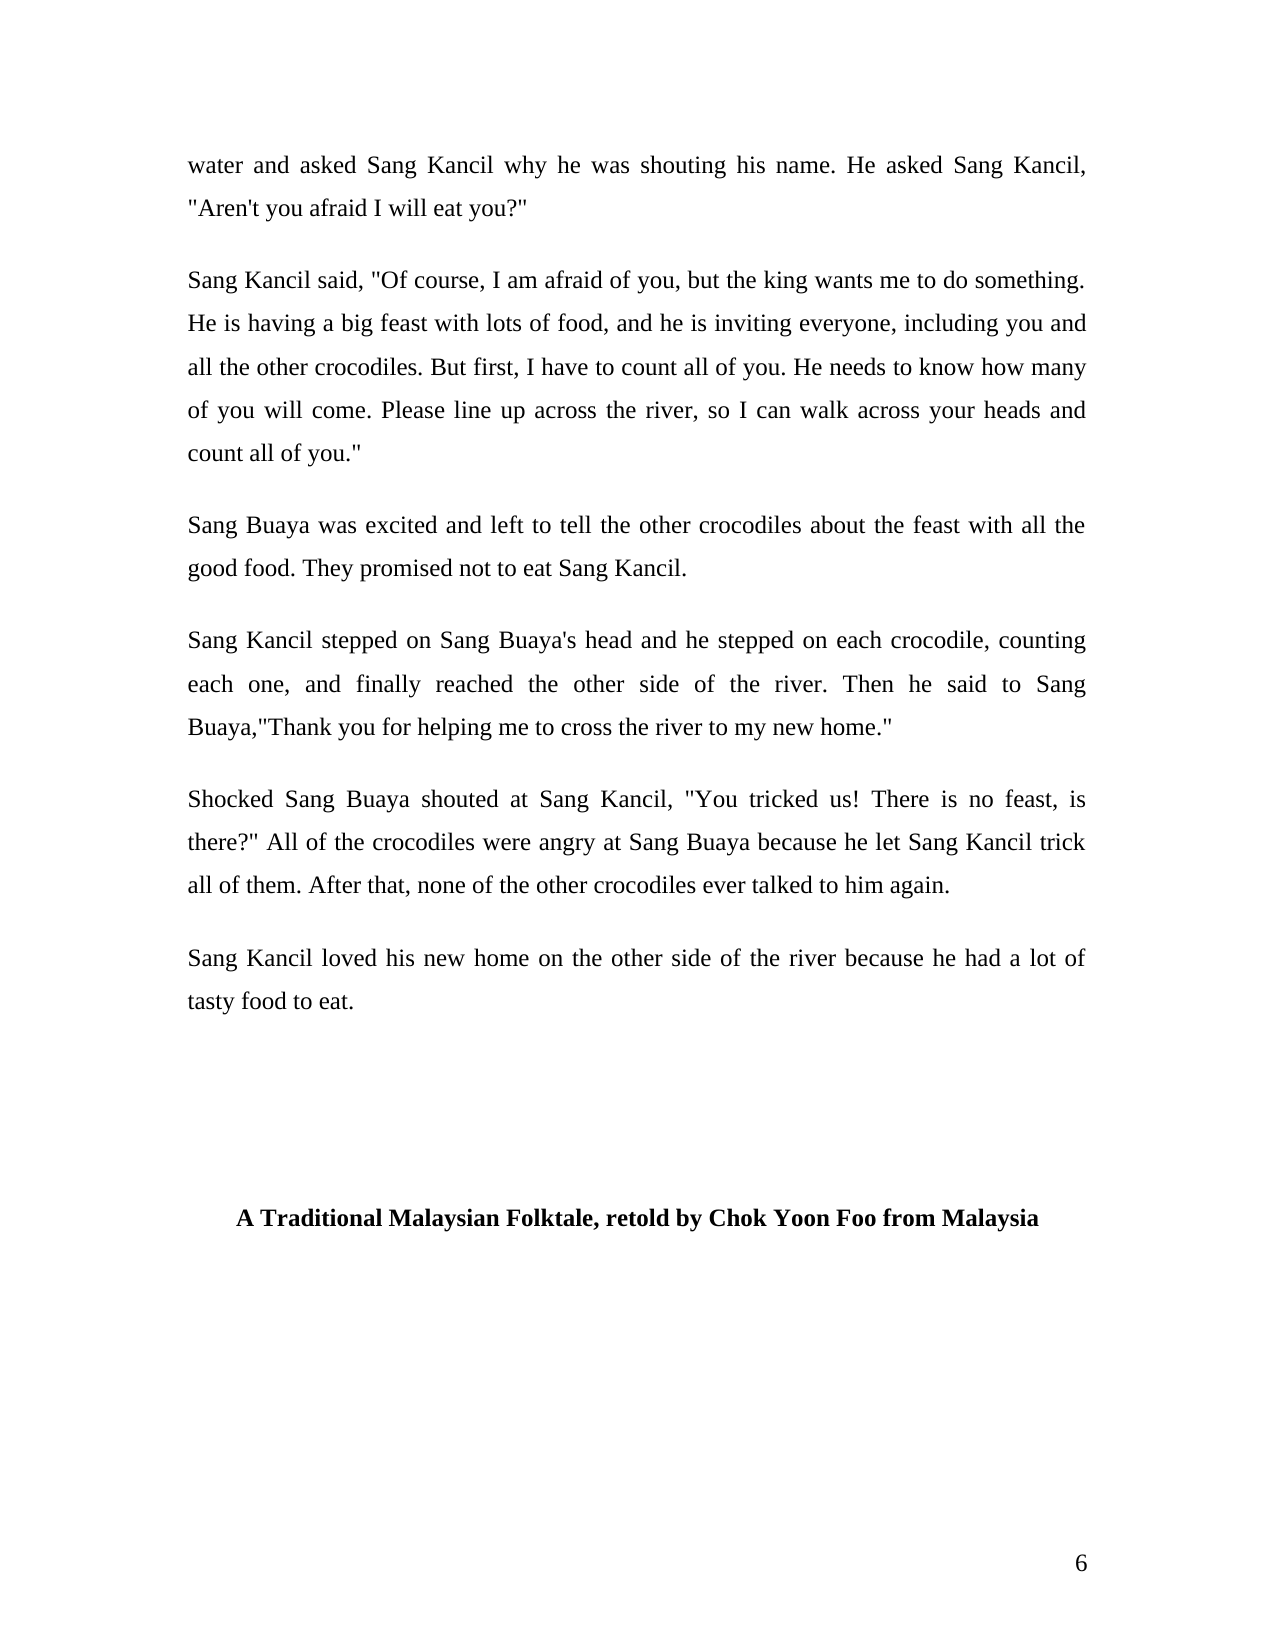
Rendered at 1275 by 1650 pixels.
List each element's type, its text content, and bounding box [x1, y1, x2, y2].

text A Traditional Malaysian Folktale, retold by Chok Yoon Foo from Malaysia [187, 1203, 1087, 1231]
text Sang Kancil loved his new home on the other side of the river because he had a lot of tasty food to eat. [187, 943, 1087, 1014]
text Sang Kancil stepped on Sang Buaya's head and he stepped on each crocodile, counting each one, and finally reached the other side of the river. Then he said to Sang Buaya,"Thank you for helping me to cross the river to my new home." [187, 626, 1087, 741]
text Shocked Sang Buaya shouted at Sang Kancil, "You tricked us! There is no feast, is there?" All of the crocodiles were angry at Sang Buaya because he let Sang Kancil trick all of them. After that, none of the other crocodiles ever talked to him again. [187, 784, 1087, 899]
text water and asked Sang Kancil why he was shouting his name. He asked Sang Kancil, "Aren't you afraid I will eat you?" [187, 150, 1087, 222]
text Sang Buaya was excited and left to tell the other crocodiles about the feast with all the good food. They promised not to eat Sang Kancil. [187, 510, 1087, 582]
text Sang Kancil said, "Of course, I am afraid of you, but the king wants me to do something. He is having a big feast with lots of food, and he is inviting everyone, including you and all the other crocodiles. But first, I have to count all of you. He needs to know how many of you will come. Please line up across the river, so I can walk across your heads and count all of you." [187, 265, 1087, 467]
